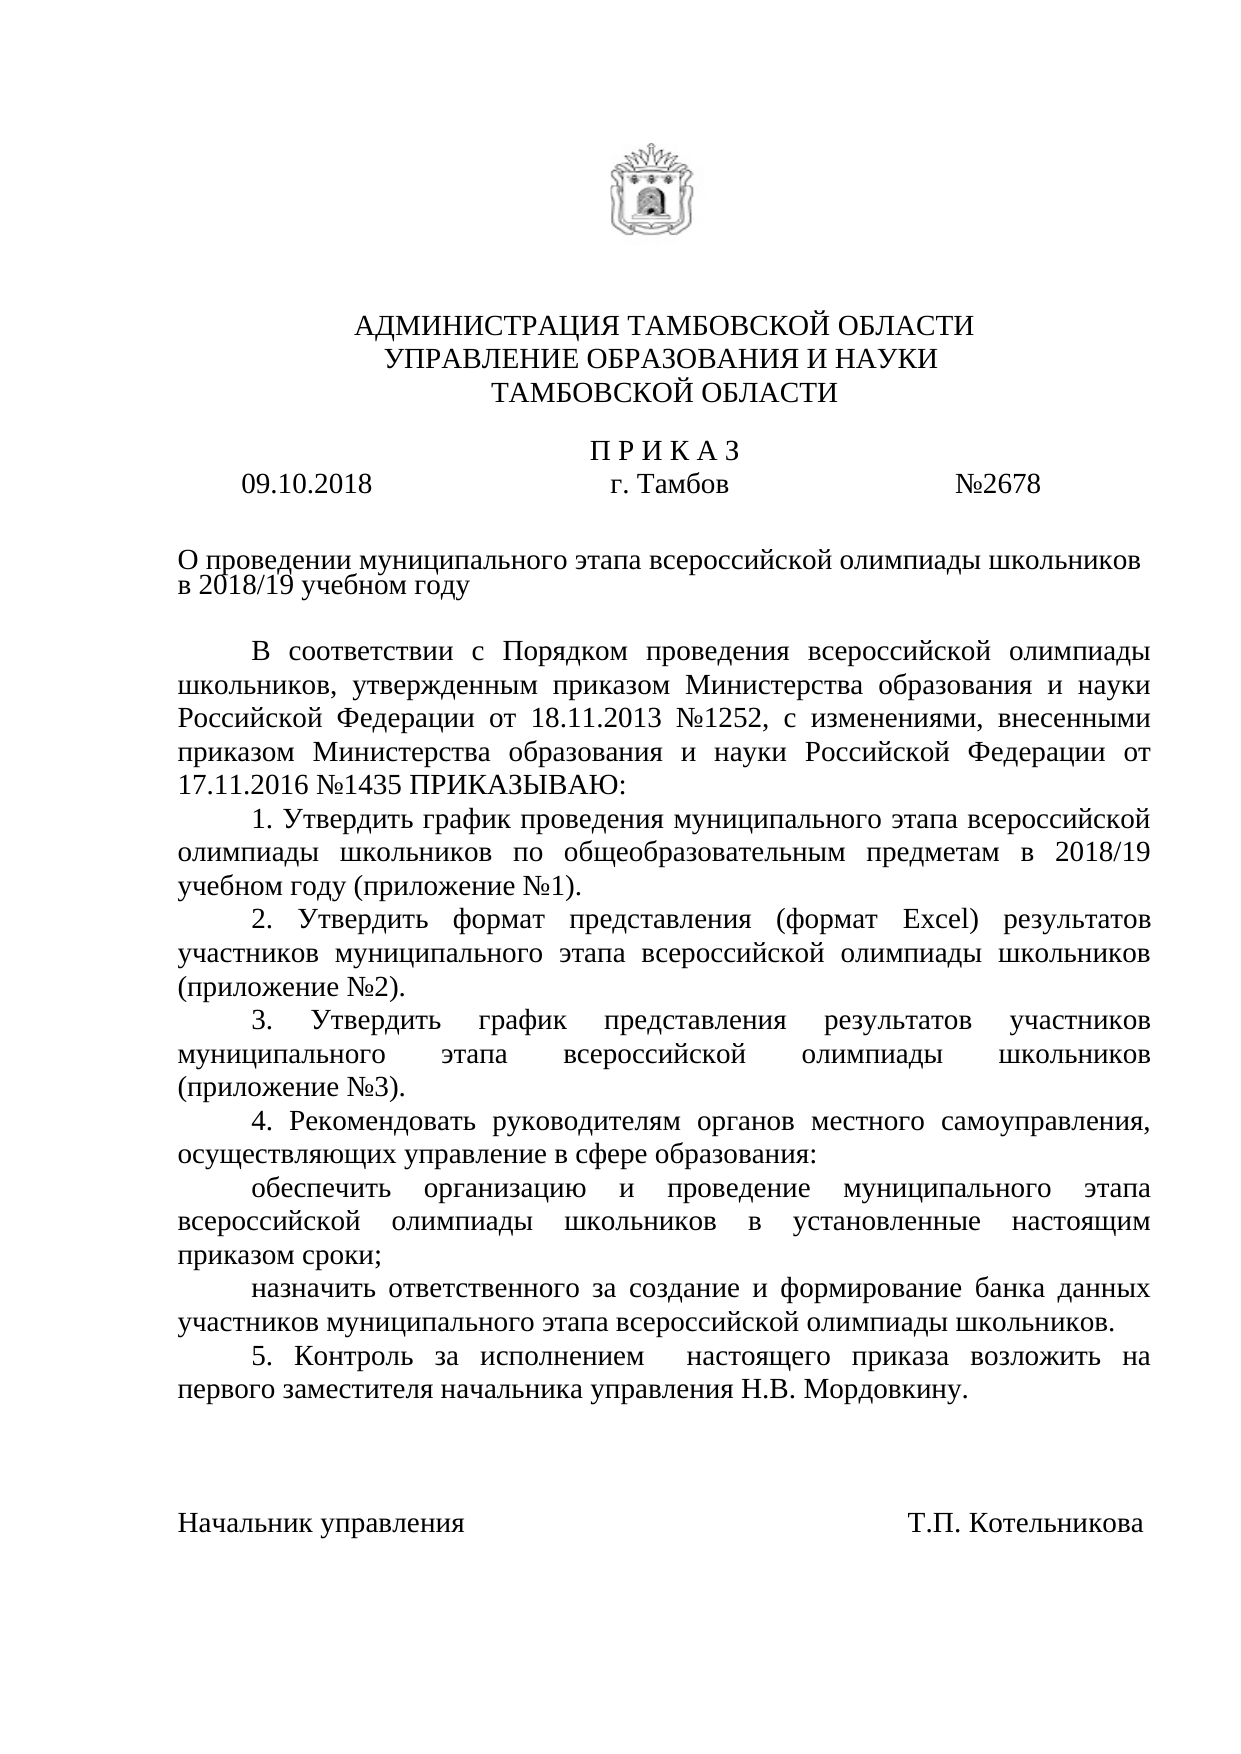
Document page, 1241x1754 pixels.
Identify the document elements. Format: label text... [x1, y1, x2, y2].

text Начальник управления Т.П. Котельникова [177, 1505, 1152, 1539]
text О проведении муниципального этапа всероссийской олимпиады школьников в 2018/19 учебном году [177, 550, 1152, 600]
text В соответствии с Порядком проведения всероссийской олимпиады школьников, утвержденным приказом Министерства образования и науки Российской Федерации от 18.11.2013 №1252, с изменениями, внесенными приказом Министерства образования и науки Российской Федерации от 17.11.2016 №1435 ПРИКАЗЫВАЮ: [177, 633, 1152, 801]
text 2. Утвердить формат представления (формат Excel) результатов участников муниципального этапа всероссийской олимпиады школьников (приложение №2). [177, 902, 1152, 1002]
table_header №2678 [834, 466, 1162, 500]
text 4. Рекомендовать руководителям органов местного самоуправления, осуществляющих управление в сфере образования: [177, 1103, 1152, 1170]
text П Р И К А З [177, 433, 1152, 466]
text назначить ответственного за создание и формирование банка данных участников муниципального этапа всероссийской олимпиады школьников. [177, 1271, 1152, 1338]
text 1. Утвердить график проведения муниципального этапа всероссийской олимпиады школьников по общеобразовательным предметам в 2018/19 учебном году (приложение №1). [177, 801, 1152, 902]
text ТАМБОВСКОЙ ОБЛАСТИ [177, 375, 1152, 409]
text обеспечить организацию и проведение муниципального этапа всероссийской олимпиады школьников в установленные настоящим приказом сроки; [177, 1170, 1152, 1271]
table_header г. Тамбов [506, 466, 834, 500]
text 3. Утвердить график представления результатов участников муниципального этапа всероссийской олимпиады школьников (приложение №3). [177, 1002, 1152, 1103]
text АДМИНИСТРАЦИЯ ТАМБОВСКОЙ ОБЛАСТИ [177, 308, 1152, 342]
text УПРАВЛЕНИЕ ОБРАЗОВАНИЯ И НАУКИ [177, 342, 1152, 375]
table_header 09.10.2018 [177, 466, 506, 500]
text 5. Контроль за исполнением настоящего приказа возложить на первого заместителя начальника управления Н.В. Мордовкину. [177, 1338, 1152, 1405]
